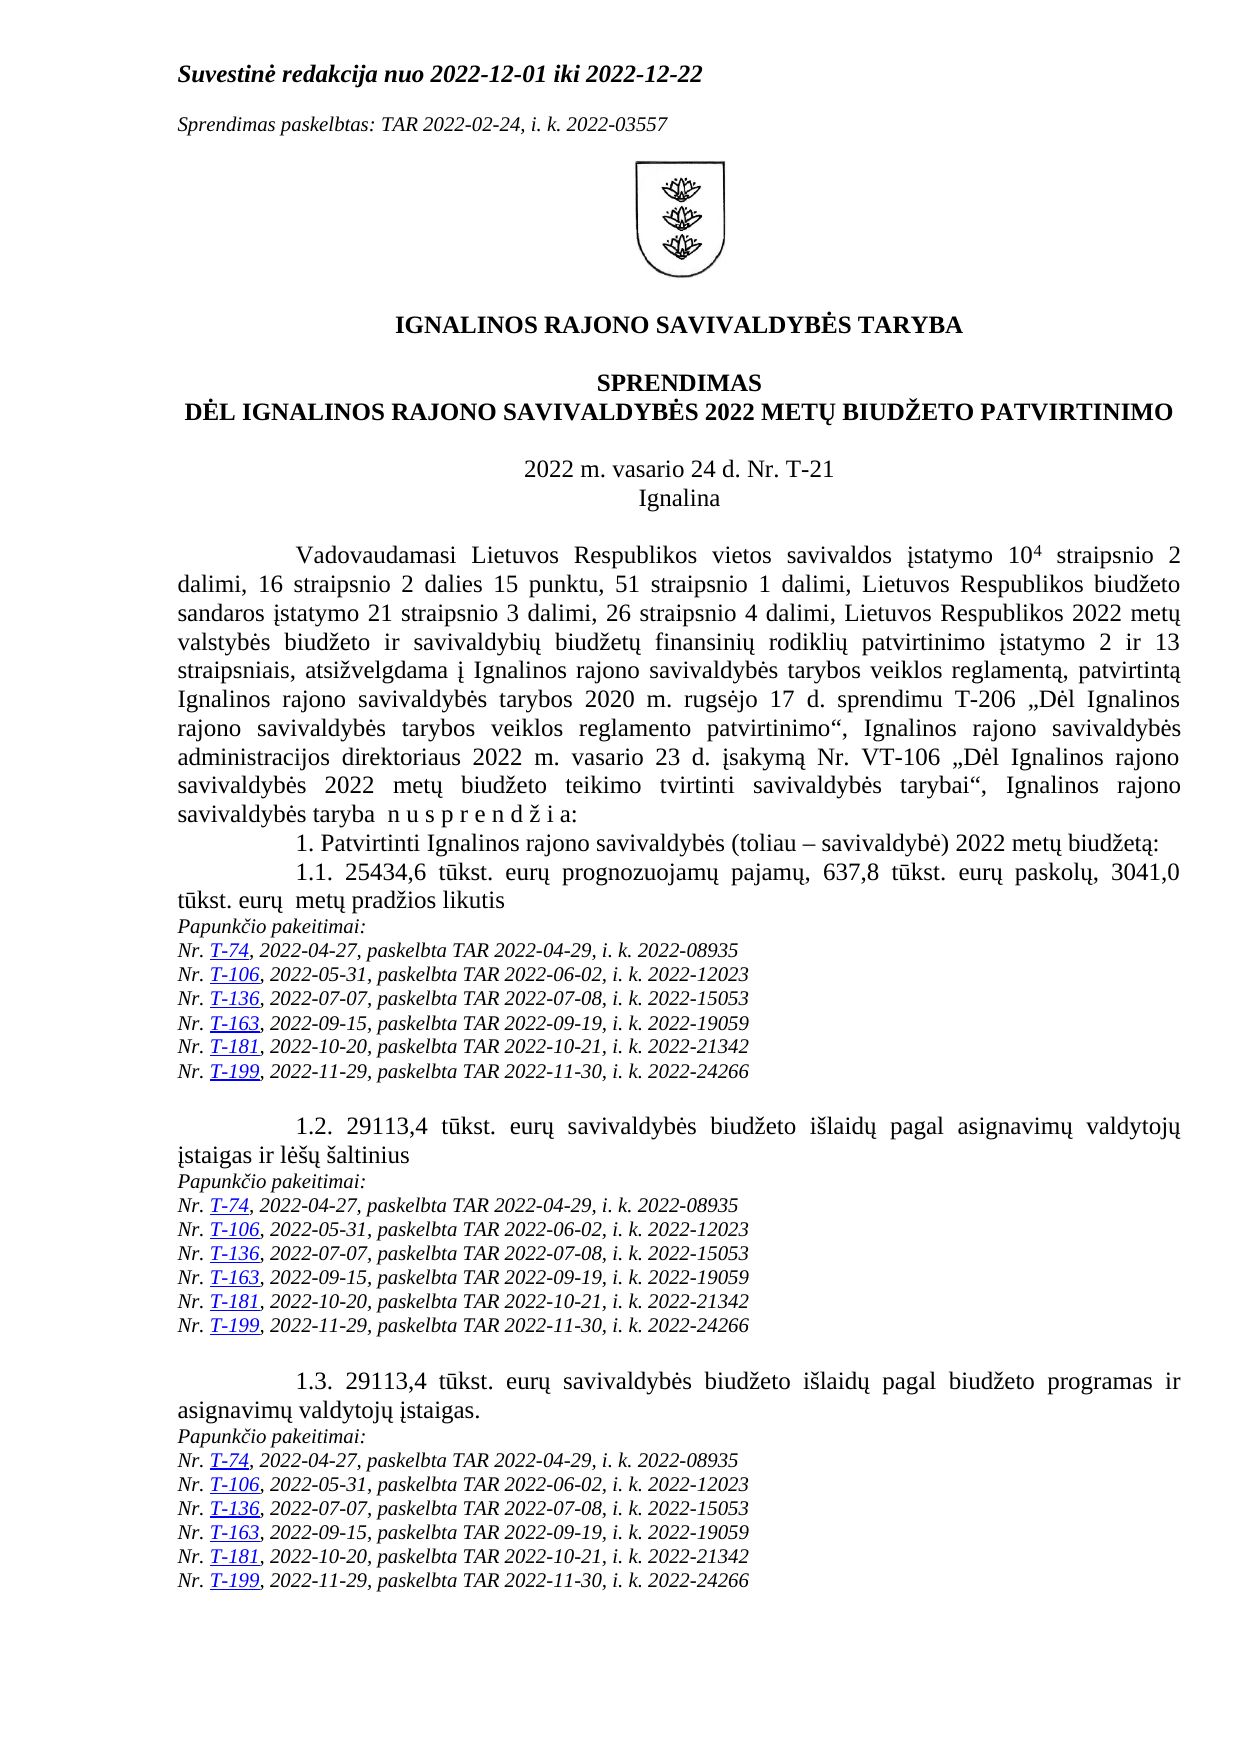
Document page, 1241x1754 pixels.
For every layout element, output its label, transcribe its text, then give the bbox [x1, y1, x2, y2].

text Papunkčio pakeitimai: [177, 914, 1181, 938]
text Nr. T-74, 2022-04-27, paskelbta TAR 2022-04-29, i. k. 2022-08935 [177, 1448, 1181, 1472]
text 1.2. 29113,4 tūkst. eurų savivaldybės biudžeto išlaidų pagal asignavimų valdytojų įstaigas ir lėšų šaltinius [177, 1111, 1181, 1169]
text SPRENDIMAS [177, 368, 1181, 397]
text Sprendimas paskelbtas: TAR 2022-02-24, i. k. 2022-03557 [177, 112, 1181, 136]
text IGNALINOS RAJONO SAVIVALDYBĖS TARYBA [177, 310, 1181, 339]
text Suvestinė redakcija nuo 2022-12-01 iki 2022-12-22 [177, 59, 1181, 88]
text Nr. T-163, 2022-09-15, paskelbta TAR 2022-09-19, i. k. 2022-19059 [177, 1520, 1181, 1544]
text Nr. T-181, 2022-10-20, paskelbta TAR 2022-10-21, i. k. 2022-21342 [177, 1544, 1181, 1568]
text Nr. T-136, 2022-07-07, paskelbta TAR 2022-07-08, i. k. 2022-15053 [177, 1496, 1181, 1520]
text Nr. T-106, 2022-05-31, paskelbta TAR 2022-06-02, i. k. 2022-12023 [177, 1472, 1181, 1496]
text 2022 m. vasario 24 d. Nr. T-21 [177, 454, 1181, 483]
text Vadovaudamasi Lietuvos Respublikos vietos savivaldos įstatymo 104 straipsnio 2 dalimi, 16 straipsnio 2 dalies 15 punktu, 51 straipsnio 1 dalimi, Lietuvos Respublikos biudžeto sandaros įstatymo 21 straipsnio 3 dalimi, 26 straipsnio 4 dalimi, Lietuvos Respublikos 2022 metų valstybės biudžeto ir savivaldybių biudžetų finansinių rodiklių patvirtinimo įstatymo 2 ir 13 straipsniais, atsižvelgdama į Ignalinos rajono savivaldybės tarybos veiklos reglamentą, patvirtintą Ignalinos rajono savivaldybės tarybos 2020 m. rugsėjo 17 d. sprendimu T-206 „Dėl Ignalinos rajono savivaldybės tarybos veiklos reglamento patvirtinimo“, Ignalinos rajono savivaldybės administracijos direktoriaus 2022 m. vasario 23 d. įsakymą Nr. VT-106 „Dėl Ignalinos rajono savivaldybės 2022 metų biudžeto teikimo tvirtinti savivaldybės tarybai“, Ignalinos rajono savivaldybės taryba n u s p r e n d ž i a: [177, 540, 1181, 828]
text Nr. T-199, 2022-11-29, paskelbta TAR 2022-11-30, i. k. 2022-24266 [177, 1058, 1181, 1083]
text Nr. T-106, 2022-05-31, paskelbta TAR 2022-06-02, i. k. 2022-12023 [177, 962, 1181, 986]
text Papunkčio pakeitimai: [177, 1423, 1181, 1448]
text DĖL IGNALINOS RAJONO SAVIVALDYBĖS 2022 METŲ BIUDŽETO PATVIRTINIMO [177, 397, 1181, 425]
text Nr. T-199, 2022-11-29, paskelbta TAR 2022-11-30, i. k. 2022-24266 [177, 1313, 1181, 1337]
text Nr. T-74, 2022-04-27, paskelbta TAR 2022-04-29, i. k. 2022-08935 [177, 938, 1181, 962]
text Nr. T-136, 2022-07-07, paskelbta TAR 2022-07-08, i. k. 2022-15053 [177, 986, 1181, 1010]
text 1.3. 29113,4 tūkst. eurų savivaldybės biudžeto išlaidų pagal biudžeto programas ir asignavimų valdytojų įstaigas. [177, 1366, 1181, 1423]
text Nr. T-199, 2022-11-29, paskelbta TAR 2022-11-30, i. k. 2022-24266 [177, 1568, 1181, 1592]
text Nr. T-106, 2022-05-31, paskelbta TAR 2022-06-02, i. k. 2022-12023 [177, 1217, 1181, 1241]
text Nr. T-163, 2022-09-15, paskelbta TAR 2022-09-19, i. k. 2022-19059 [177, 1265, 1181, 1289]
text Ignalina [177, 483, 1181, 512]
text 1.1. 25434,6 tūkst. eurų prognozuojamų pajamų, 637,8 tūkst. eurų paskolų, 3041,0 tūkst. eurų metų pradžios likutis [177, 857, 1181, 914]
text Nr. T-136, 2022-07-07, paskelbta TAR 2022-07-08, i. k. 2022-15053 [177, 1241, 1181, 1265]
text Nr. T-181, 2022-10-20, paskelbta TAR 2022-10-21, i. k. 2022-21342 [177, 1034, 1181, 1058]
text 1. Patvirtinti Ignalinos rajono savivaldybės (toliau – savivaldybė) 2022 metų biudžetą: [177, 828, 1181, 857]
text Nr. T-74, 2022-04-27, paskelbta TAR 2022-04-29, i. k. 2022-08935 [177, 1193, 1181, 1217]
text Nr. T-181, 2022-10-20, paskelbta TAR 2022-10-21, i. k. 2022-21342 [177, 1289, 1181, 1313]
text Papunkčio pakeitimai: [177, 1169, 1181, 1193]
text Nr. T-163, 2022-09-15, paskelbta TAR 2022-09-19, i. k. 2022-19059 [177, 1010, 1181, 1034]
